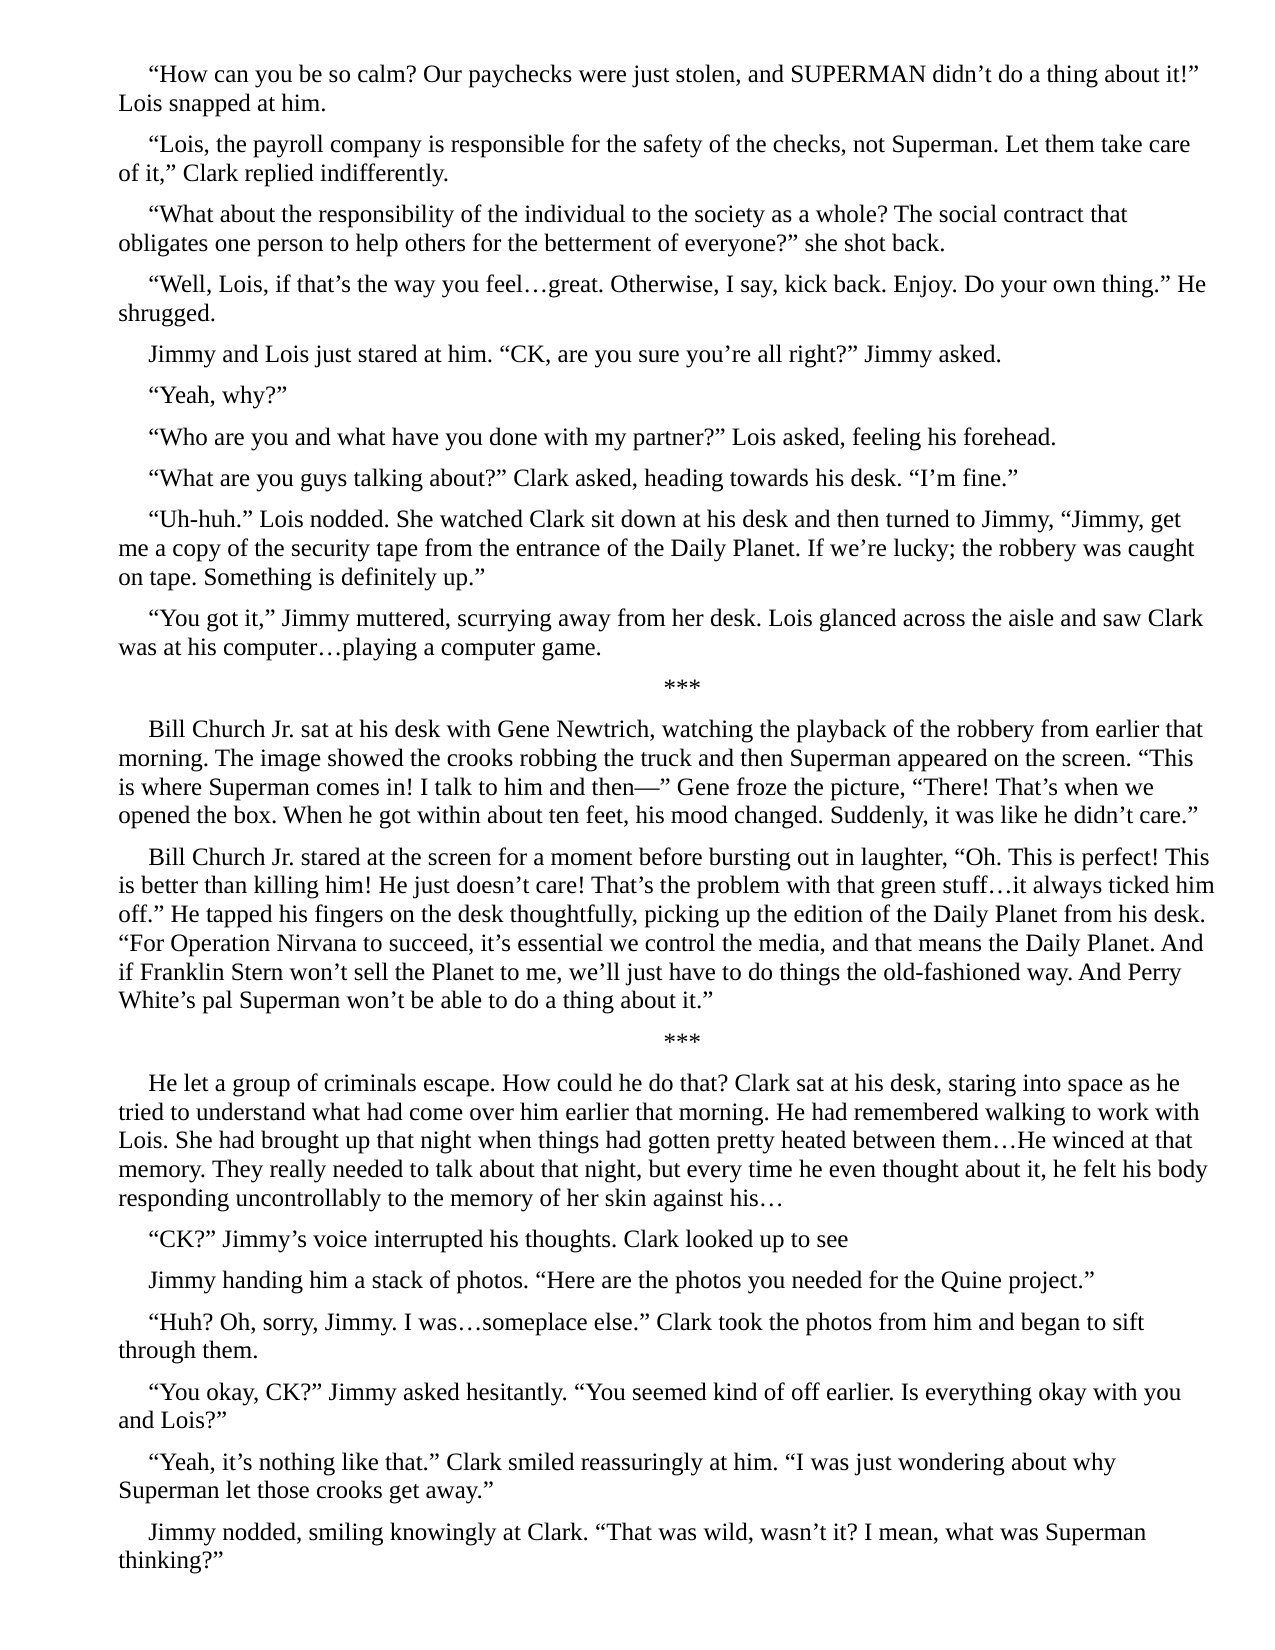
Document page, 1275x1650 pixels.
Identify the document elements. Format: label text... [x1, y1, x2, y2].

text “Yeah, it’s nothing like that.” Clark smiled reassuringly at him. “I was just wondering about why Superman let those crooks get away.” [118, 1447, 1216, 1504]
text “You got it,” Jimmy muttered, scurrying away from her desk. Lois glanced across the aisle and saw Clark was at his computer…playing a computer game. [118, 603, 1216, 660]
text He let a group of criminals escape. How could he do that? Clark sat at his desk, staring into space as he tried to understand what had come over him earlier that morning. He had remembered walking to work with Lois. She had brought up that night when things had gotten pretty heated between them…He winced at that memory. They really needed to talk about that night, but every time he even thought about it, he felt his body responding uncontrollably to the memory of her skin against his… [118, 1068, 1216, 1212]
text Jimmy and Lois just stared at him. “CK, are you sure you’re all right?” Jimmy asked. [118, 339, 1216, 368]
text “Lois, the payroll company is responsible for the safety of the checks, not Superman. Let them take care of it,” Clark replied indifferently. [118, 129, 1216, 187]
text Bill Church Jr. stared at the screen for a moment before bursting out in laughter, “Oh. This is perfect! This is better than killing him! He just doesn’t care! That’s the problem with that green stuff…it always ticked him off.” He tapped his fingers on the desk thoughtfully, picking up the edition of the Daily Planet from his desk. “For Operation Nirvana to succeed, it’s essential we control the media, and that means the Daily Planet. And if Franklin Stern won’t sell the Planet to me, we’ll just have to do things the old-fashioned way. And Perry White’s pal Superman won’t be able to do a thing about it.” [118, 842, 1216, 1014]
text “How can you be so calm? Our paychecks were just stolen, and SUPERMAN didn’t do a thing about it!” Lois snapped at him. [118, 59, 1216, 117]
text “CK?” Jimmy’s voice interrupted his thoughts. Clark looked up to see [118, 1224, 1216, 1253]
text “Uh-huh.” Lois nodded. She watched Clark sit down at his desk and then turned to Jimmy, “Jimmy, get me a copy of the security tape from the entrance of the Daily Planet. If we’re lucky; the robbery was caught on tape. Something is definitely up.” [118, 504, 1216, 590]
text Jimmy nodded, smiling knowingly at Clark. “That was wild, wasn’t it? I mean, what was Superman thinking?” [118, 1517, 1216, 1574]
text *** [118, 1027, 1216, 1055]
text “You okay, CK?” Jimmy asked hesitantly. “You seemed kind of off earlier. Is everything okay with you and Lois?” [118, 1377, 1216, 1434]
text *** [118, 673, 1216, 702]
text “What are you guys talking about?” Clark asked, heading towards his desk. “I’m fine.” [118, 463, 1216, 492]
text “Well, Lois, if that’s the way you feel…great. Otherwise, I say, kick back. Enjoy. Do your own thing.” He shrugged. [118, 269, 1216, 327]
text “Huh? Oh, sorry, Jimmy. I was…someplace else.” Clark took the photos from him and began to sift through them. [118, 1307, 1216, 1364]
text “What about the responsibility of the individual to the society as a whole? The social contract that obligates one person to help others for the betterment of everyone?” she shot back. [118, 199, 1216, 257]
text Jimmy handing him a stack of photos. “Here are the photos you needed for the Quine project.” [118, 1265, 1216, 1294]
text “Yeah, why?” [118, 380, 1216, 409]
text Bill Church Jr. sat at his desk with Gene Newtrich, watching the playback of the robbery from earlier that morning. The image showed the crooks robbing the truck and then Superman appeared on the screen. “This is where Superman comes in! I talk to him and then—” Gene froze the picture, “There! That’s when we opened the box. When he got within about ten feet, his mood changed. Suddenly, it was like he didn’t care.” [118, 714, 1216, 829]
text “Who are you and what have you done with my partner?” Lois asked, feeling his forehead. [118, 422, 1216, 450]
